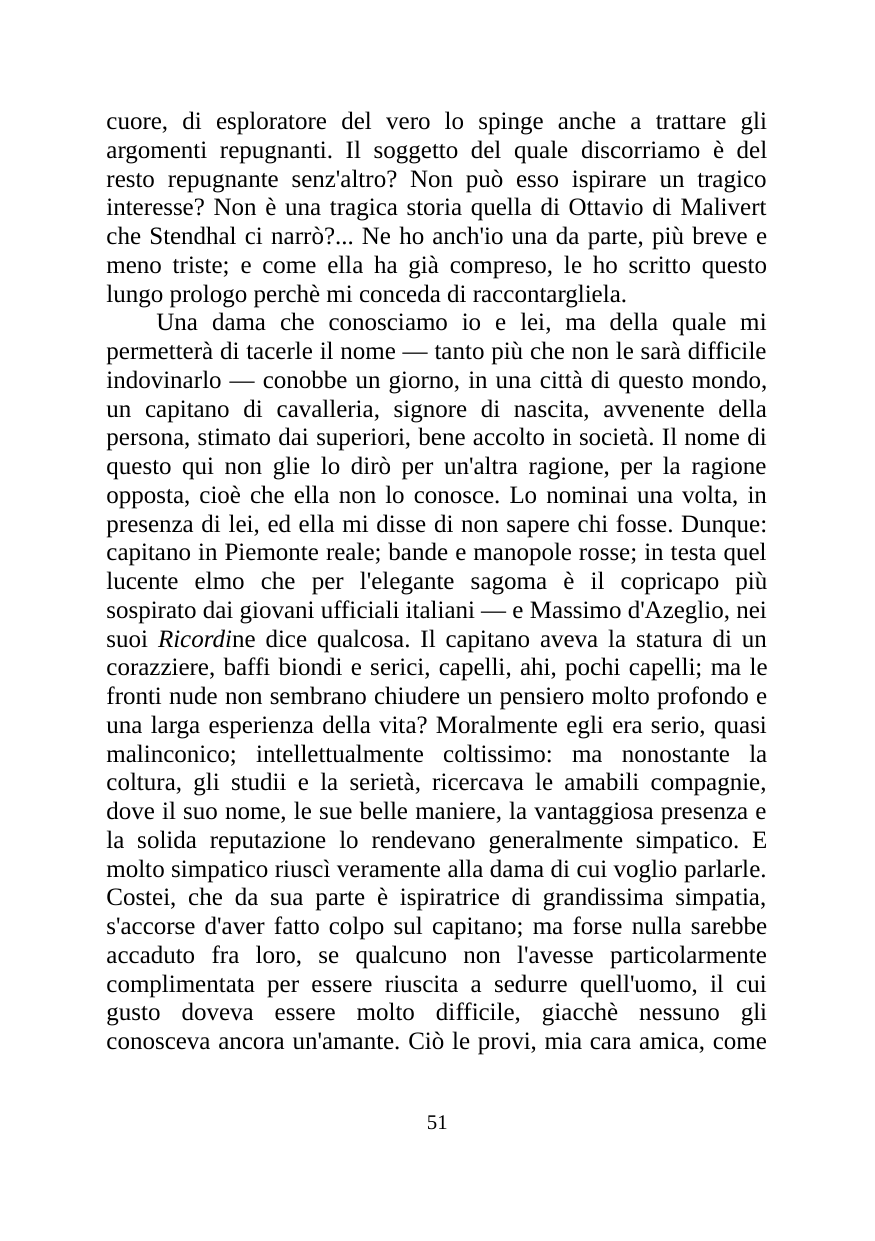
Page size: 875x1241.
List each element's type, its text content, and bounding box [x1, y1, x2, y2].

text cuore, di esploratore del vero lo spinge anche a trattare gli argomenti repugnanti. Il soggetto del quale discorriamo è del resto repugnante senz'altro? Non può esso ispirare un tragico interesse? Non è una tragica storia quella di Ottavio di Malivert che Stendhal ci narrò?... Ne ho anch'io una da parte, più breve e meno triste; e come ella ha già compreso, le ho scritto questo lungo prologo perchè mi conceda di raccontargliela. [106, 106, 768, 307]
text Una dama che conosciamo io e lei, ma della quale mi permetterà di tacerle il nome ― tanto più che non le sarà difficile indovinarlo ― conobbe un giorno, in una città di questo mondo, un capitano di cavalleria, signore di nascita, avvenente della persona, stimato dai superiori, bene accolto in società. Il nome di questo qui non glie lo dirò per un'altra ragione, per la ragione opposta, cioè che ella non lo conosce. Lo nominai una volta, in presenza di lei, ed ella mi disse di non sapere chi fosse. Dunque: capitano in Piemonte reale; bande e manopole rosse; in testa quel lucente elmo che per l'elegante sagoma è il copricapo più sospirato dai giovani ufficiali italiani ― e Massimo d'Azeglio, nei suoi Ricordine dice qualcosa. Il capitano aveva la statura di un corazziere, baffi biondi e serici, capelli, ahi, pochi capelli; ma le fronti nude non sembrano chiudere un pensiero molto profondo e una larga esperienza della vita? Moralmente egli era serio, quasi malinconico; intellettualmente coltissimo: ma nonostante la coltura, gli studii e la serietà, ricercava le amabili compagnie, dove il suo nome, le sue belle maniere, la vantaggiosa presenza e la solida reputazione lo rendevano generalmente simpatico. E molto simpatico riuscì veramente alla dama di cui voglio parlarle. Costei, che da sua parte è ispiratrice di grandissima simpatia, s'accorse d'aver fatto colpo sul capitano; ma forse nulla sarebbe accaduto fra loro, se qualcuno non l'avesse particolarmente complimentata per essere riuscita a sedurre quell'uomo, il cui gusto doveva essere molto difficile, giacchè nessuno gli conosceva ancora un'amante. Ciò le provi, mia cara amica, come [106, 307, 768, 1055]
